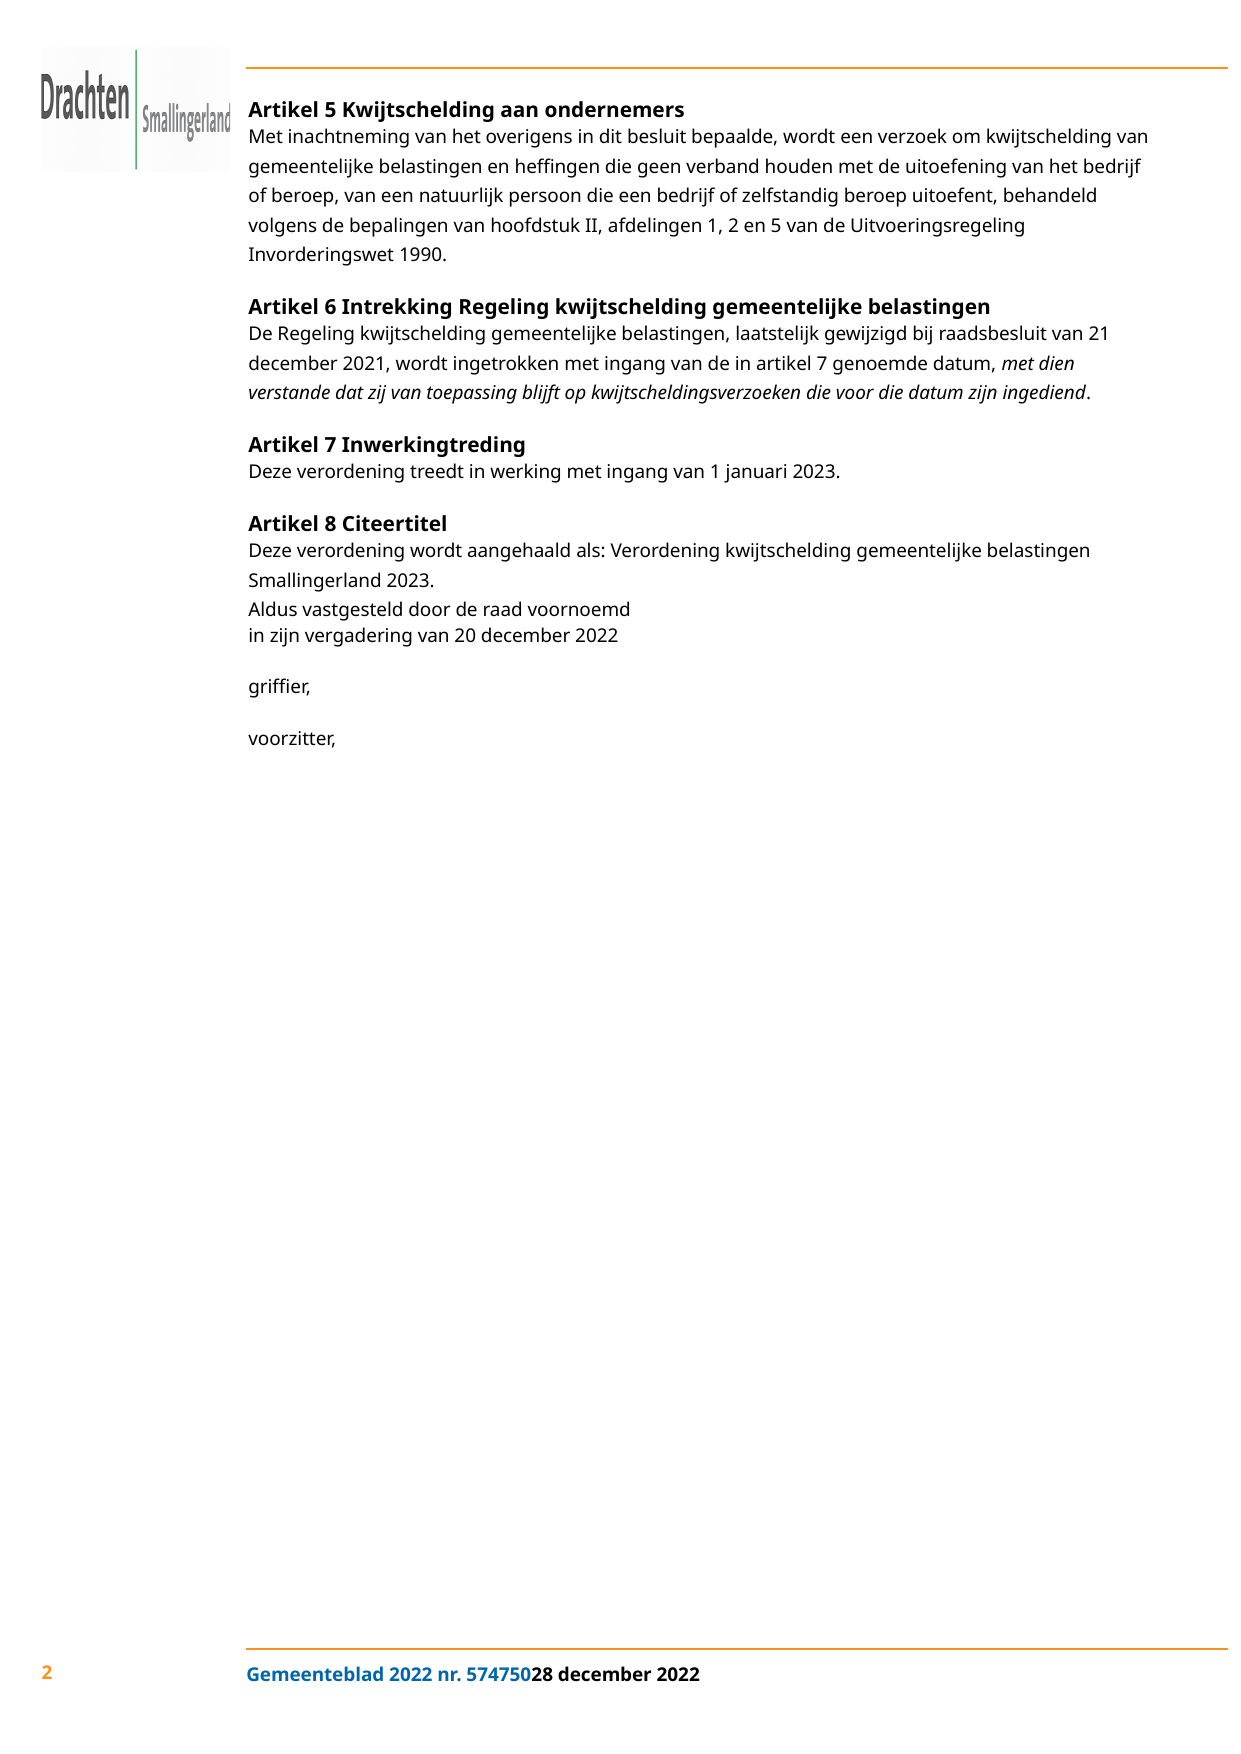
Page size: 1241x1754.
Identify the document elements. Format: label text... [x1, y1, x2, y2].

text voorzitter, [248, 725, 1152, 751]
text Met inachtneming van het overigens in dit besluit bepaalde, wordt een verzoek om kwijtschelding van gemeentelijke belastingen en heffingen die geen verband houden met de uitoefening van het bedrijf of beroep, van een natuurlijk persoon die een bedrijf of zelfstandig beroep uitoefent, behandeld volgens de bepalingen van hoofdstuk II, afdelingen 1, 2 en 5 van de Uitvoeringsregeling Invorderingswet 1990. [248, 123, 1152, 267]
picture [41, 47, 231, 172]
text Aldus vastgesteld door de raad voornoemd [248, 596, 1152, 622]
text in zijn vergadering van 20 december 2022 [248, 622, 1152, 648]
text Artikel 7 Inwerkingtreding [248, 430, 1152, 458]
text Artikel 5 Kwijtschelding aan ondernemers [248, 95, 1152, 123]
text griffier, [248, 674, 1152, 699]
text Deze verordening treedt in werking met ingang van 1 januari 2023. [248, 458, 1152, 484]
text Artikel 8 Citeertitel [248, 509, 1152, 537]
text De Regeling kwijtschelding gemeentelijke belastingen, laatstelijk gewijzigd bij raadsbesluit van 21 december 2021, wordt ingetrokken met ingang van de in artikel 7 genoemde datum, met dien verstande dat zij van toepassing blijft op kwijtscheldingsverzoeken die voor die datum zijn ingediend. [248, 320, 1152, 405]
text Deze verordening wordt aangehaald als: Verordening kwijtschelding gemeentelijke belastingen Smallingerland 2023. [248, 537, 1152, 593]
text Artikel 6 Intrekking Regeling kwijtschelding gemeentelijke belastingen [248, 292, 1152, 320]
